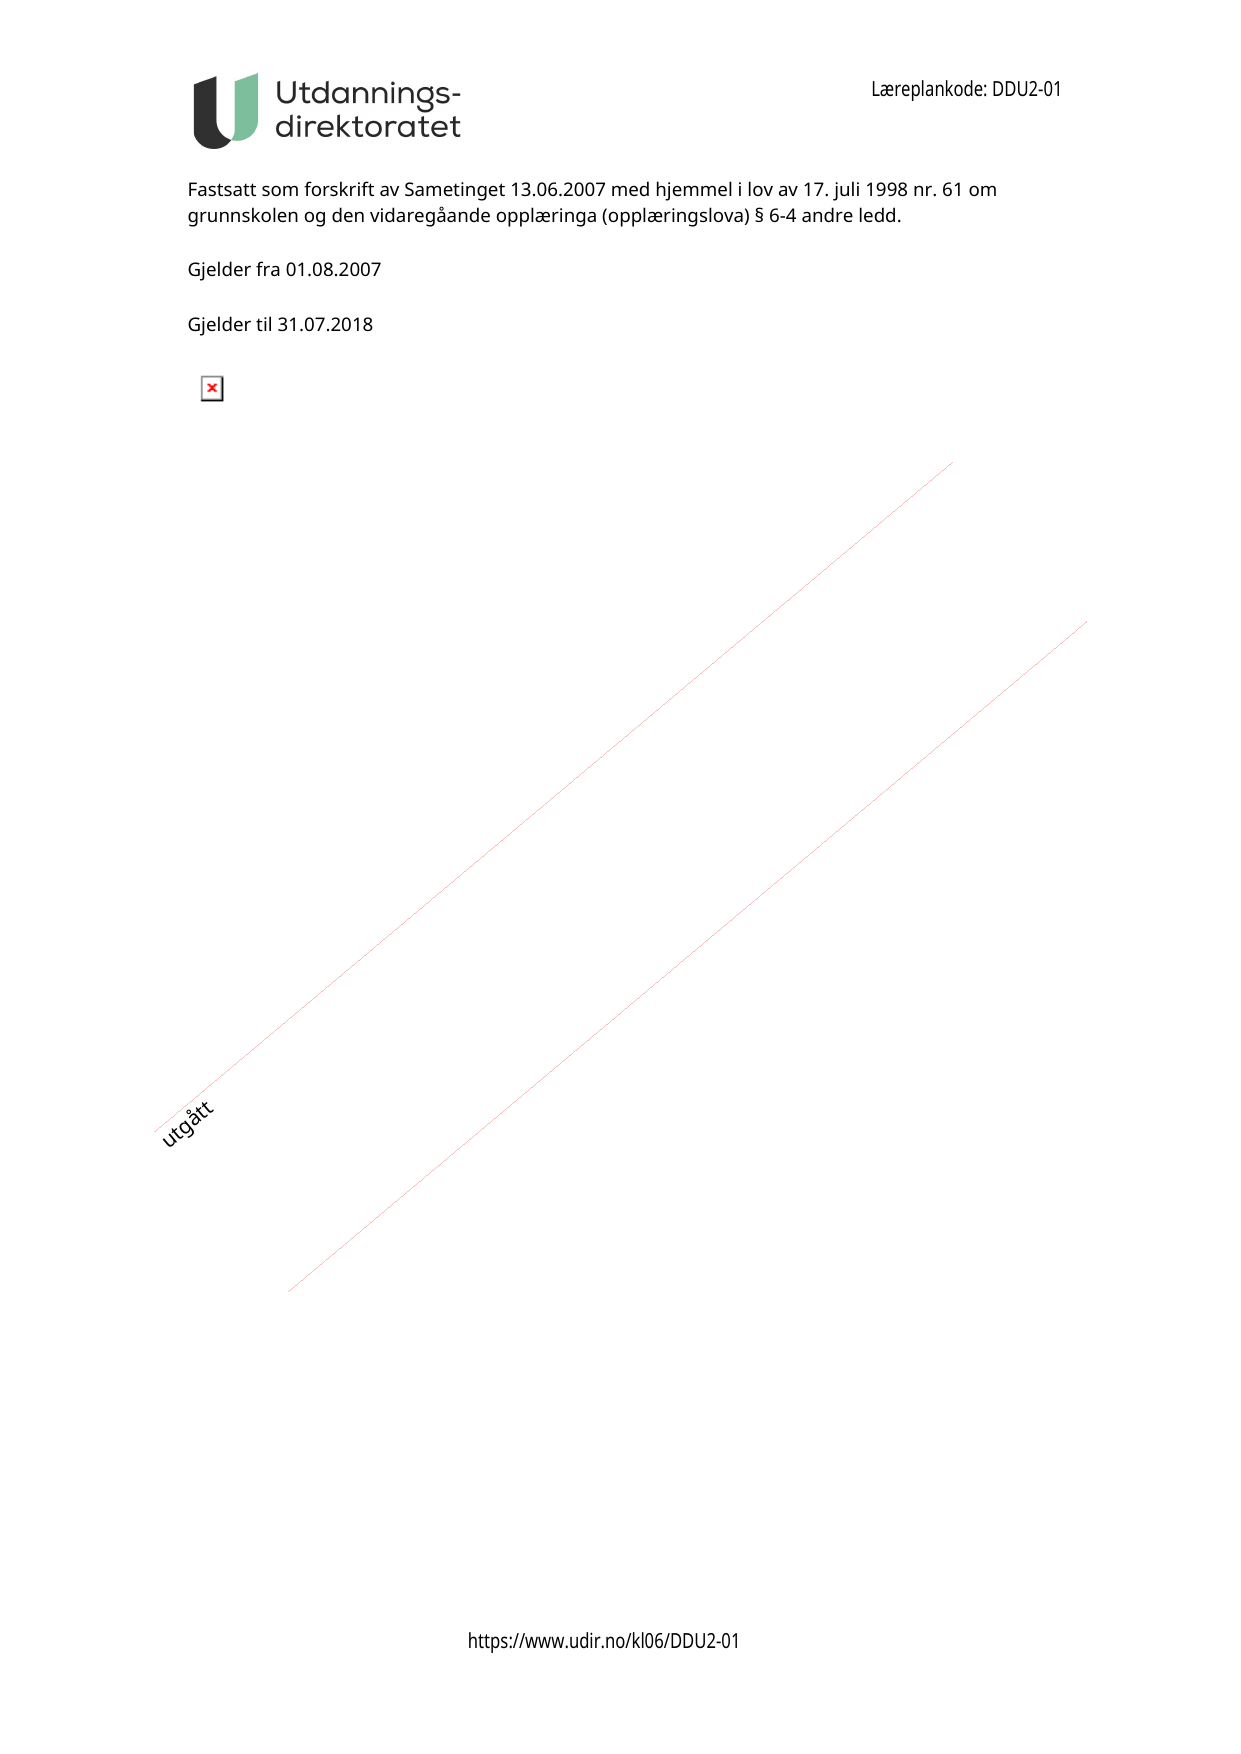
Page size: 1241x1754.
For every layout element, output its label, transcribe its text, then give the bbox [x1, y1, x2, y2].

picture [187, 366, 238, 416]
picture [193, 73, 461, 149]
text Fastsatt som forskrift av Sametinget 13.06.2007 med hjemmel i lov av 17. juli 1998 nr. 61 om grunnskolen og den vidaregåande opplæringa (opplæringslova) § 6-4 andre ledd. [902, 176, 1053, 227]
text Gjelder fra 01.08.2007 [386, 257, 1053, 282]
text Gjelder til 31.07.2018 [378, 311, 1053, 337]
